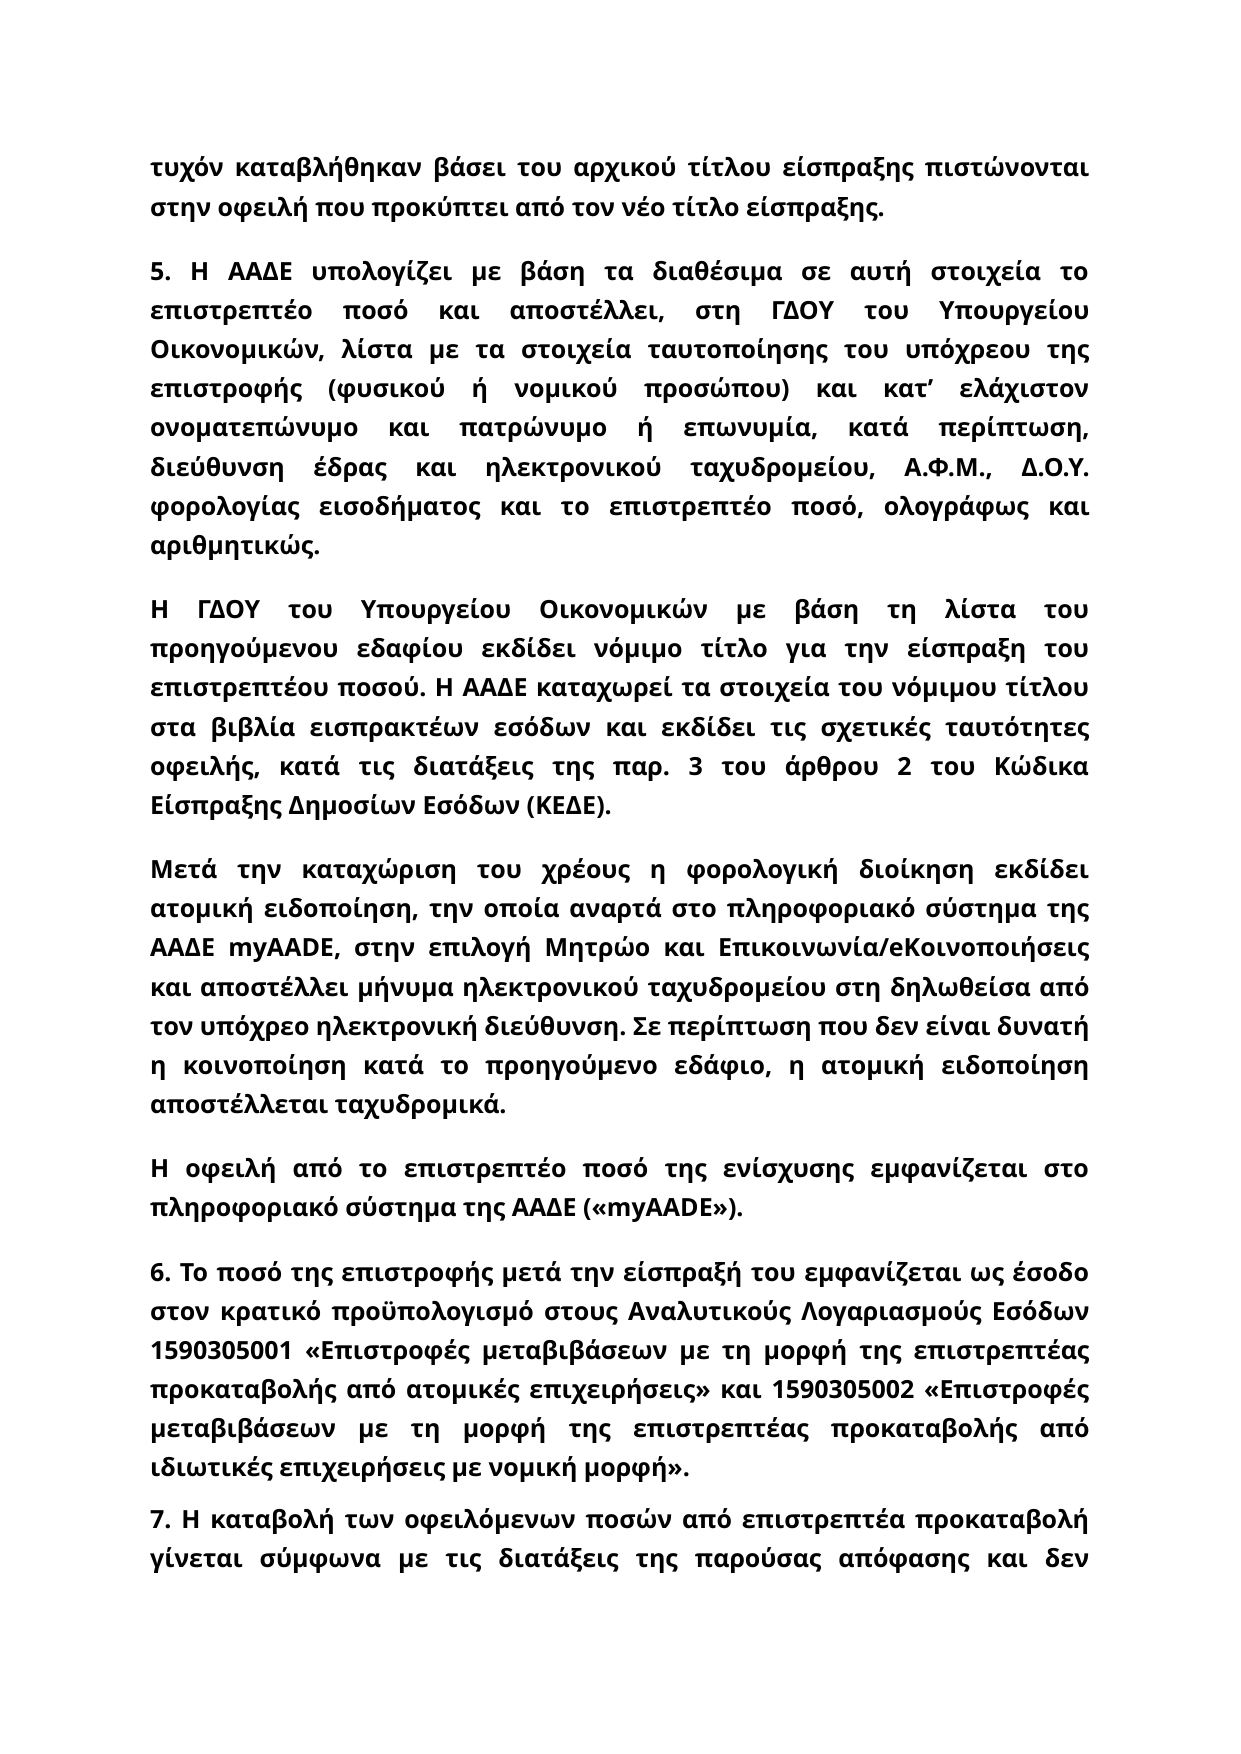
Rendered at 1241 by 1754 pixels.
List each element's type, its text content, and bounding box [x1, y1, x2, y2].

text 7. Η καταβολή των οφειλόμενων ποσών από επιστρεπτέα προκαταβολή γίνεται σύμφωνα με τις διατάξεις της παρούσας απόφασης και δεν [150, 1502, 1090, 1575]
text Η ΓΔΟΥ του Υπουργείου Οικονομικών με βάση τη λίστα του προηγούμενου εδαφίου εκδίδει νόμιμο τίτλο για την είσπραξη του επιστρεπτέου ποσού. Η ΑΑΔΕ καταχωρεί τα στοιχεία του νόμιμου τίτλου στα βιβλία εισπρακτέων εσόδων και εκδίδει τις σχετικές ταυτότητες οφειλής, κατά τις διατάξεις της παρ. 3 του άρθρου 2 του Κώδικα Είσπραξης Δημοσίων Εσόδων (ΚΕΔΕ). [150, 592, 1090, 822]
text Η οφειλή από το επιστρεπτέο ποσό της ενίσχυσης εμφανίζεται στο πληροφοριακό σύστημα της ΑΑΔΕ («myAADE»). [150, 1151, 1090, 1224]
text 5. Η ΑΑΔΕ υπολογίζει με βάση τα διαθέσιμα σε αυτή στοιχεία το επιστρεπτέο ποσό και αποστέλλει, στη ΓΔΟΥ του Υπουργείου Οικονομικών, λίστα με τα στοιχεία ταυτοποίησης του υπόχρεου της επιστροφής (φυσικού ή νομικού προσώπου) και κατ’ ελάχιστον ονοματεπώνυμο και πατρώνυμο ή επωνυμία, κατά περίπτωση, διεύθυνση έδρας και ηλεκτρονικού ταχυδρομείου, Α.Φ.Μ., Δ.Ο.Υ. φορολογίας εισοδήματος και το επιστρεπτέο ποσό, ολογράφως και αριθμητικώς. [150, 253, 1090, 562]
text τυχόν καταβλήθηκαν βάσει του αρχικού τίτλου είσπραξης πιστώνονται στην οφειλή που προκύπτει από τον νέο τίτλο είσπραξης. [150, 150, 1090, 223]
text Μετά την καταχώριση του χρέους η φορολογική διοίκηση εκδίδει ατομική ειδοποίηση, την οποία αναρτά στο πληροφοριακό σύστημα της ΑΑΔΕ myAADE, στην επιλογή Μητρώο και Επικοινωνία/eΚοινοποιήσεις και αποστέλλει μήνυμα ηλεκτρονικού ταχυδρομείου στη δηλωθείσα από τον υπόχρεο ηλεκτρονική διεύθυνση. Σε περίπτωση που δεν είναι δυνατή η κοινοποίηση κατά το προηγούμενο εδάφιο, η ατομική ειδοποίηση αποστέλλεται ταχυδρομικά. [150, 852, 1090, 1121]
text 6. Το ποσό της επιστροφής μετά την είσπραξή του εμφανίζεται ως έσοδο στον κρατικό προϋπολογισμό στους Αναλυτικούς Λογαριασμούς Εσόδων 1590305001 «Επιστροφές μεταβιβάσεων με τη μορφή της επιστρεπτέας προκαταβολής από ατομικές επιχειρήσεις» και 1590305002 «Επιστροφές μεταβιβάσεων με τη μορφή της επιστρεπτέας προκαταβολής από ιδιωτικές επιχειρήσεις με νομική μορφή». [150, 1254, 1090, 1484]
